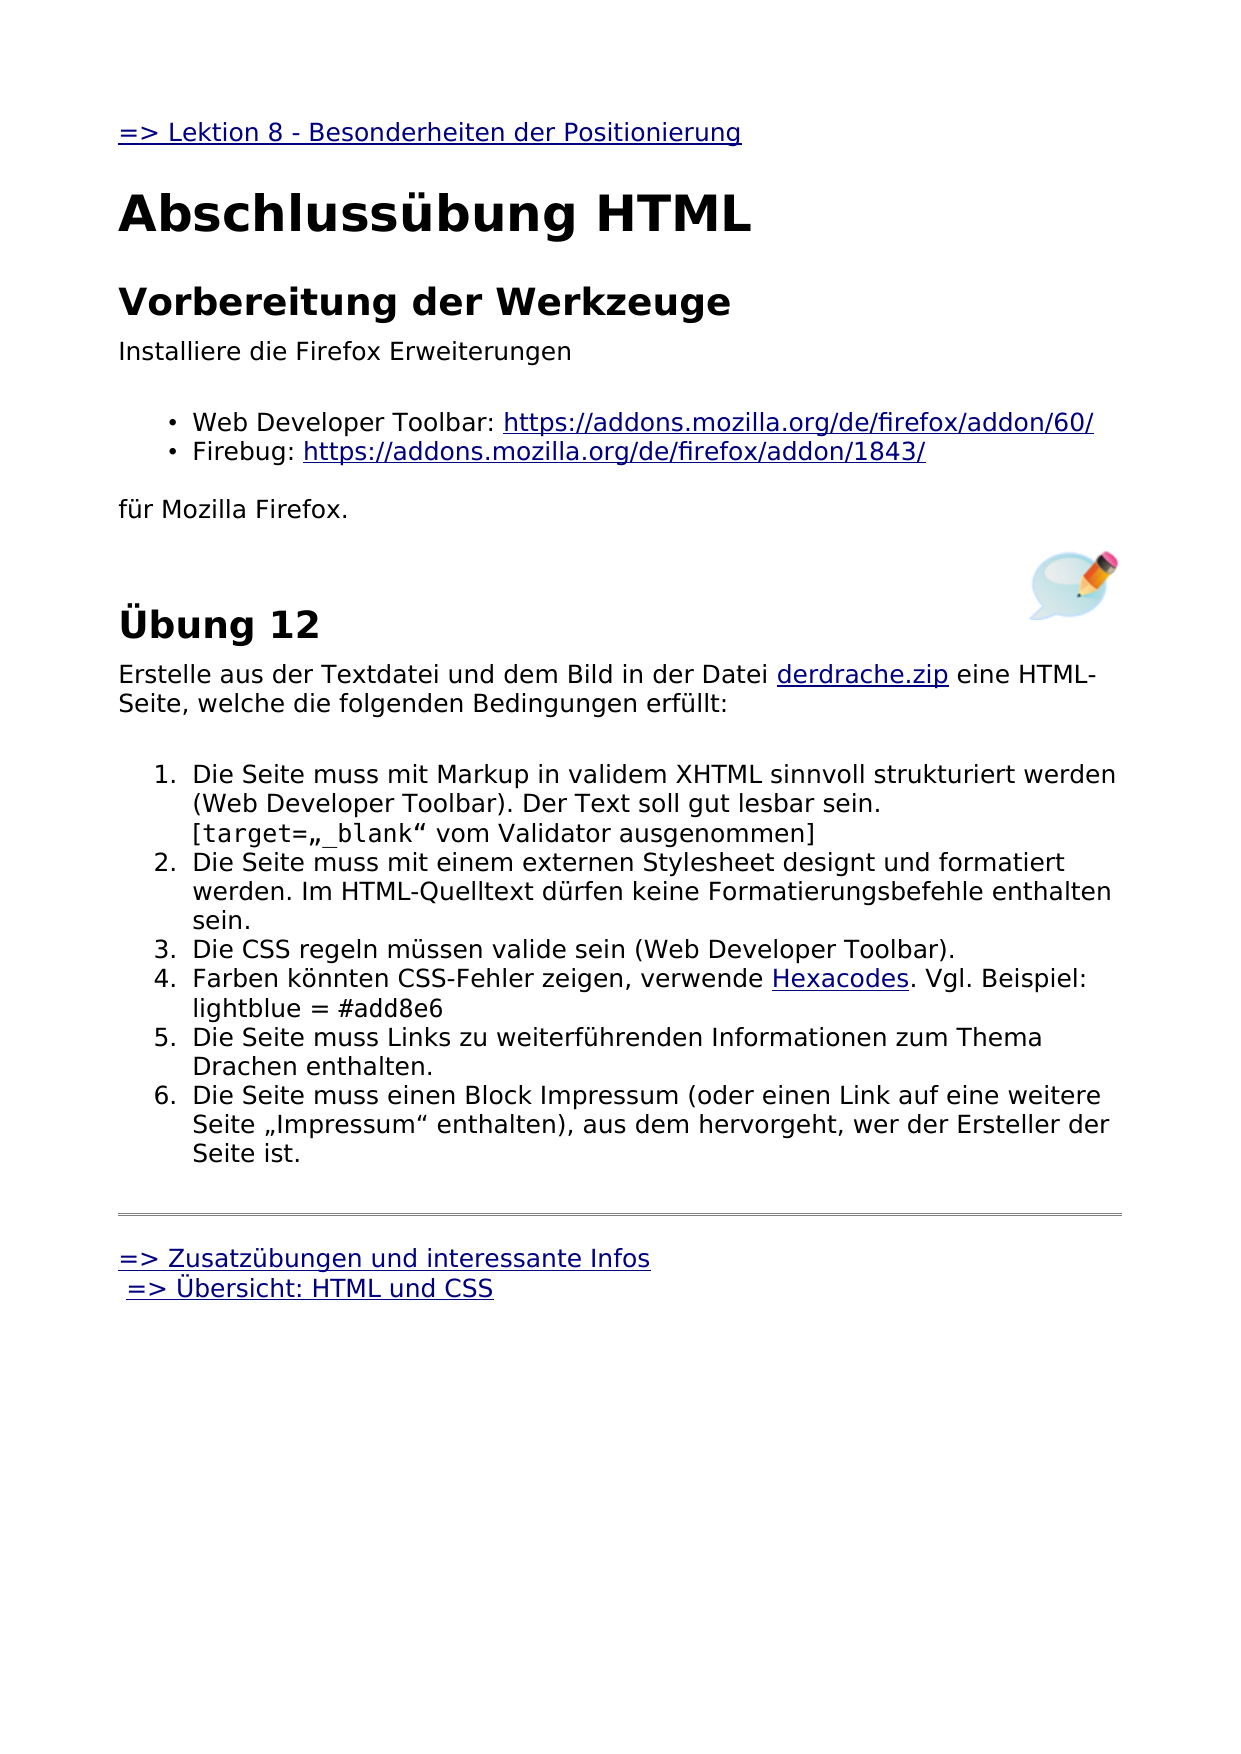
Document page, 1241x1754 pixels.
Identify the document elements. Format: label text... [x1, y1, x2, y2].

list Die Seite muss einen Block Impressum (oder einen Link auf eine weitere Seite „Impressum“ enthalten), aus dem hervorgeht, wer der Ersteller der Seite ist. [177, 1081, 1122, 1169]
list Die Seite muss Links zu weiterführenden Informationen zum Thema Drachen enthalten. [177, 1023, 1122, 1081]
text => Zusatzübungen und interessante Infos => Übersicht: HTML und CSS [118, 1244, 1122, 1303]
text => Lektion 8 - Besonderheiten der Positionierung [118, 118, 1122, 147]
list Die Seite muss mit Markup in validem XHTML sinnvoll strukturiert werden (Web Developer Toolbar). Der Text soll gut lesbar sein. [target=„_blank“ vom Validator ausgenommen] [177, 760, 1122, 848]
subtitle Vorbereitung der Werkzeuge [118, 281, 1122, 324]
picture [1022, 537, 1123, 638]
subtitle Übung 12 [118, 604, 1122, 648]
list Die Seite muss mit einem externen Stylesheet designt und formatiert werden. Im HTML-Quelltext dürfen keine Formatierungsbefehle enthalten sein. [177, 848, 1122, 935]
list Web Developer Toolbar: https://addons.mozilla.org/de/firefox/addon/60/ [177, 408, 1122, 437]
text Installiere die Firefox Erweiterungen [118, 337, 1122, 366]
text für Mozilla Firefox. [118, 496, 1122, 525]
list Farben könnten CSS-Fehler zeigen, verwende Hexacodes. Vgl. Beispiel: lightblue = #add8e6 [177, 964, 1122, 1023]
list Die CSS regeln müssen valide sein (Web Developer Toolbar). [177, 935, 1122, 964]
text Erstelle aus der Textdatei und dem Bild in der Datei derdrache.zip eine HTML-Seite, welche die folgenden Bedingungen erfüllt: [118, 660, 1122, 718]
list Firebug: https://addons.mozilla.org/de/firefox/addon/1843/ [177, 437, 1122, 466]
subtitle Abschlussübung HTML [118, 185, 1122, 243]
